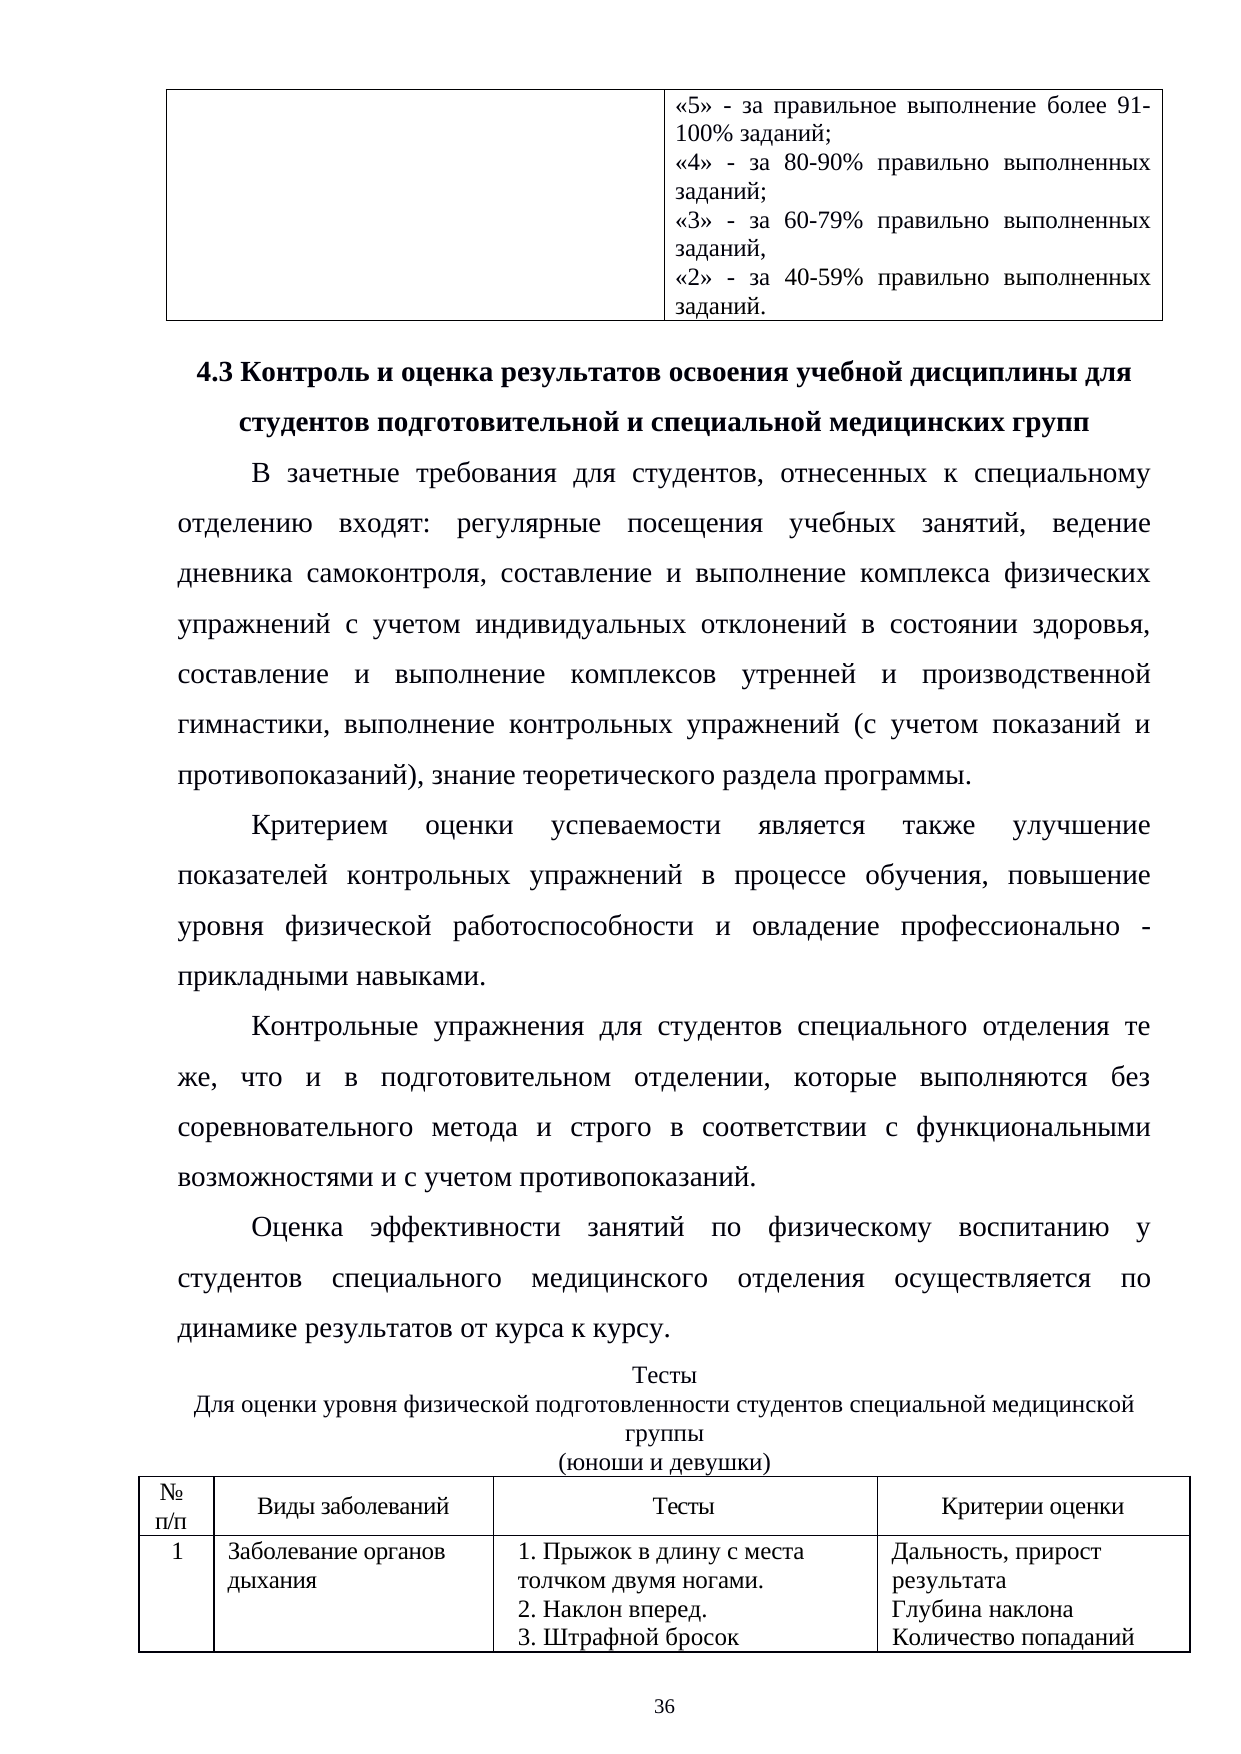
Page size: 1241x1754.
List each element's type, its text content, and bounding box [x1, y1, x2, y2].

table_header Виды заболеваний [215, 1477, 493, 1534]
table_cell Заболевание органов дыхания [215, 1536, 493, 1651]
text Оценка эффективности занятий по физическому воспитанию у студентов специального медицинского отделения осуществляется по динамике результатов от курса к курсу. [177, 1209, 1152, 1344]
text Контрольные упражнения для студентов специального отделения те же, что и в подготовительном отделении, которые выполняются без соревновательного метода и строго в соответствии с функциональными возможностями и с учетом противопоказаний. [177, 1008, 1152, 1193]
text 4.3 Контроль и оценка результатов освоения учебной дисциплины для студентов подготовительной и специальной медицинских групп [177, 354, 1152, 438]
table_cell [167, 90, 664, 320]
text Для оценки уровня физической подготовленности студентов специальной медицинской группы [177, 1389, 1152, 1447]
text Тесты [177, 1361, 1152, 1389]
table_cell «5» - за правильное выполнение более 91-100% заданий; «4» - за 80-90% правильно выполненных заданий; «3» - за 60-79% правильно выполненных заданий, «2» - за 40-59% правильно выполненных заданий. [665, 90, 1162, 320]
table_header Критерии оценки [878, 1477, 1189, 1534]
text Критерием оценки успеваемости является также улучшение показателей контрольных упражнений в процессе обучения, повышение уровня физической работоспособности и овладение профессионально - прикладными навыками. [177, 807, 1152, 992]
table_header Тесты [494, 1477, 877, 1534]
table_cell 1 [140, 1536, 213, 1651]
text В зачетные требования для студентов, отнесенных к специальному отделению входят: регулярные посещения учебных занятий, ведение дневника самоконтроля, составление и выполнение комплекса физических упражнений с учетом индивидуальных отклонений в состоянии здоровья, составление и выполнение комплексов утренней и производственной гимнастики, выполнение контрольных упражнений (с учетом показаний и противопоказаний), знание теоретического раздела программы. [177, 455, 1152, 790]
text (юноши и девушки) [177, 1447, 1152, 1476]
table_header № п/п [202, 1477, 213, 1534]
table_cell Дальность, прирост результата Глубина наклона Количество попаданий [878, 1536, 891, 1651]
